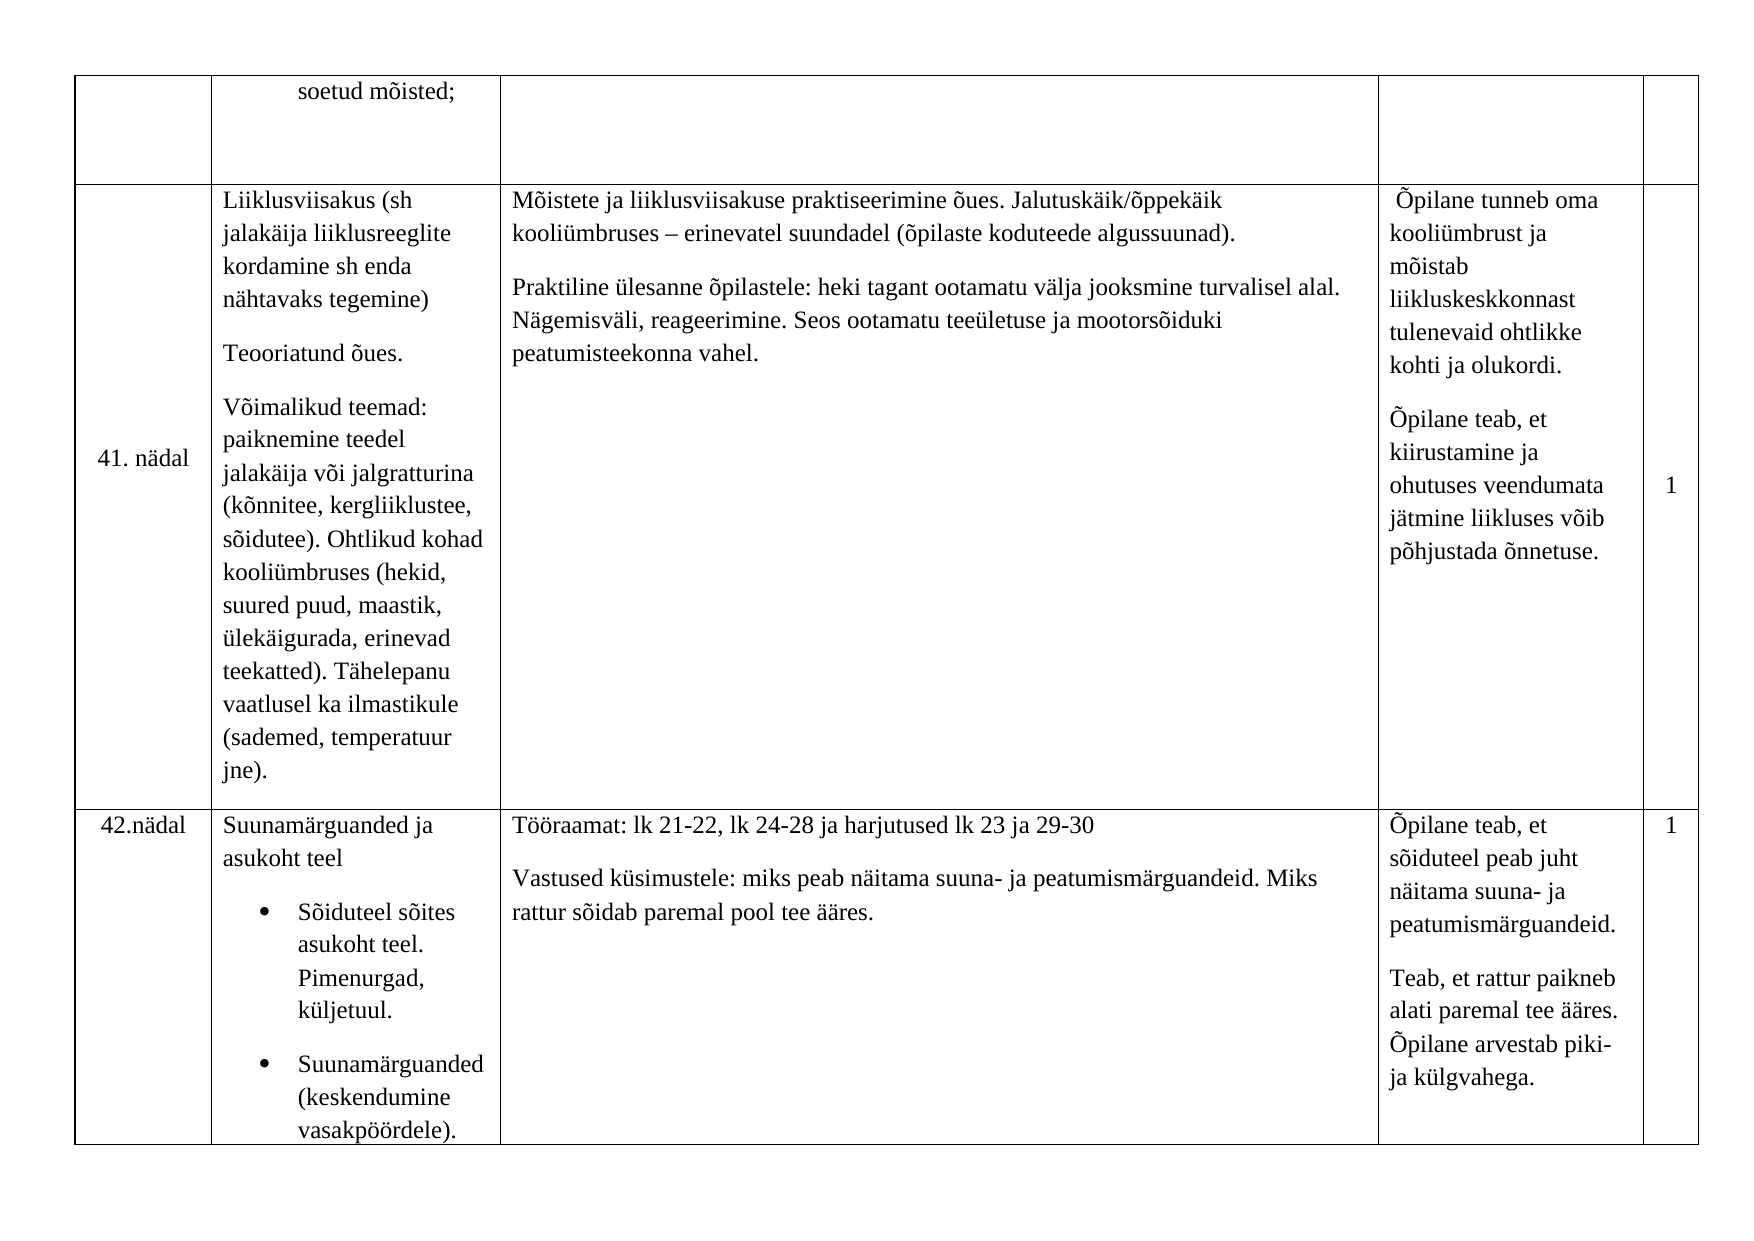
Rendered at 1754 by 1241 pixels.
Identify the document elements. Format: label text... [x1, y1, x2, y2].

table_cell Suunamärguanded ja asukoht teel Sõiduteel sõites asukoht teel. Pimenurgad, küljetuul. Suunamärguanded (keskendumine vasakpöördele). [212, 810, 500, 1144]
table_cell 41. nädal [76, 185, 211, 809]
table_cell [1379, 76, 1643, 184]
table_cell Mõistete ja liiklusviisakuse praktiseerimine õues. Jalutuskäik/õppekäik kooliümbruses – erinevatel suundadel (õpilaste koduteede algussuunad). Praktiline ülesanne õpilastele: heki tagant ootamatu välja jooksmine turvalisel alal. Nägemisväli, reageerimine. Seos ootamatu teeületuse ja mootorsõiduki peatumisteekonna vahel. [501, 185, 1378, 809]
table_cell 1 [1644, 810, 1698, 1144]
table_cell 42.nädal [76, 810, 211, 1144]
table_cell Liiklusviisakus (sh jalakäija liiklusreeglite kordamine sh enda nähtavaks tegemine) Teooriatund õues. Võimalikud teemad: paiknemine teedel jalakäija või jalgratturina (kõnnitee, kergliiklustee, sõidutee). Ohtlikud kohad kooliümbruses (hekid, suured puud, maastik, ülekäigurada, erinevad teekatted). Tähelepanu vaatlusel ka ilmastikule (sademed, temperatuur jne). [212, 185, 500, 809]
table_cell 1 [1644, 185, 1698, 809]
table_cell [1644, 76, 1698, 184]
table_cell [501, 76, 1378, 184]
table_cell Õpilane tunneb oma kooliümbrust ja mõistab liikluskeskkonnast tulenevaid ohtlikke kohti ja olukordi. Õpilane teab, et kiirustamine ja ohutuses veendumata jätmine liikluses võib põhjustada õnnetuse. [1379, 185, 1643, 809]
table_cell Tööraamat: lk 21-22, lk 24-28 ja harjutused lk 23 ja 29-30 Vastused küsimustele: miks peab näitama suuna- ja peatumismärguandeid. Miks rattur sõidab paremal pool tee ääres. [501, 810, 1378, 1144]
table_cell soetud mõisted; [212, 76, 500, 184]
table_cell [76, 76, 211, 184]
table_cell Õpilane teab, et sõiduteel peab juht näitama suuna- ja peatumismärguandeid. Teab, et rattur paikneb alati paremal tee ääres. Õpilane arvestab piki- ja külgvahega. [1379, 810, 1643, 1144]
